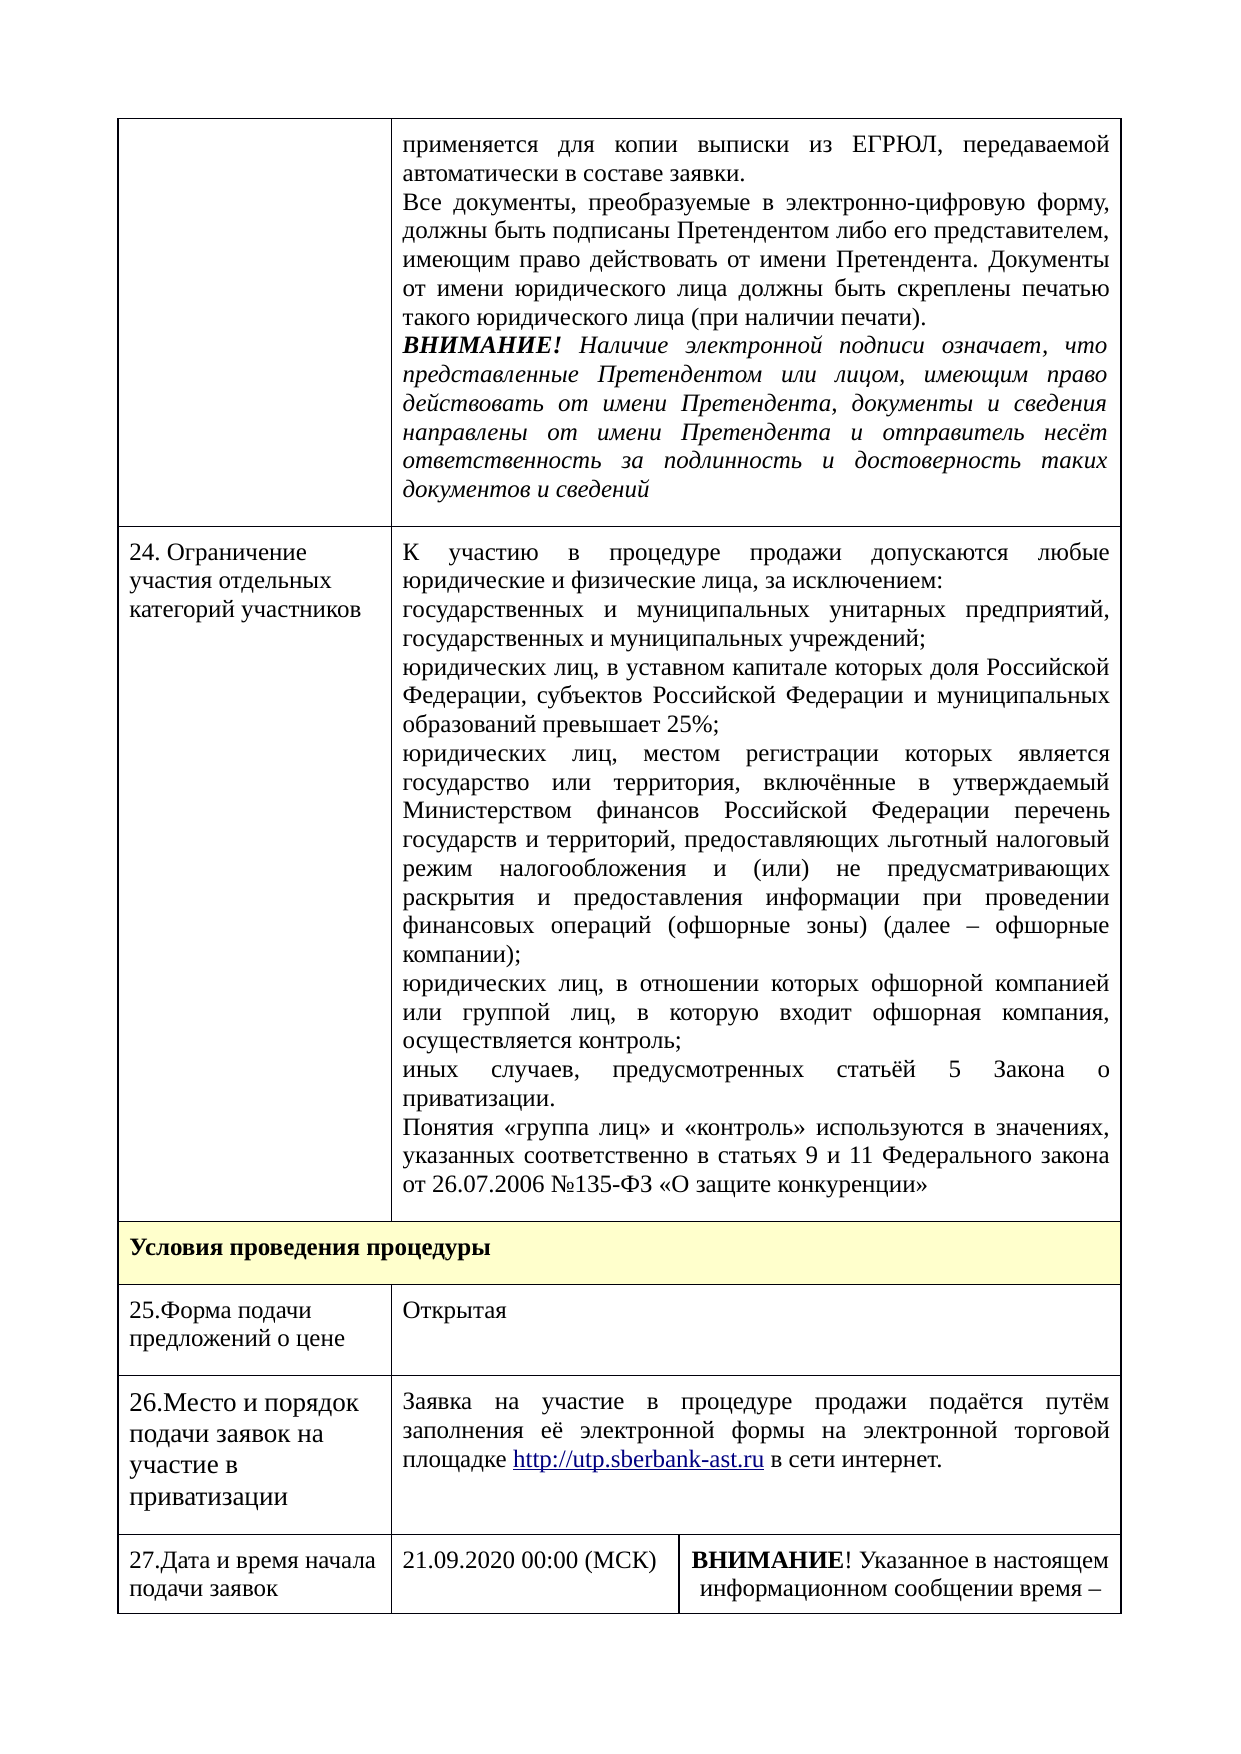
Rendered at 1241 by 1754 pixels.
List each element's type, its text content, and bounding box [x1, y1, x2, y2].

table_cell ВНИМАНИЕ! Указанное в настоящем информационном сообщении время – [680, 1535, 1120, 1613]
table_cell 21.09.2020 00:00 (МСК) [392, 1535, 678, 1613]
table_cell 25.Форма подачи предложений о цене [119, 1285, 391, 1375]
table_cell [119, 119, 391, 526]
table_cell Заявка на участие в процедуре продажи подаётся путём заполнения её электронной формы на электронной торговой площадке http://utp.sberbank-ast.ru в сети интернет. [392, 1376, 1120, 1534]
table_cell К участию в процедуре продажи допускаются любые юридические и физические лица, за исключением: государственных и муниципальных унитарных предприятий, государственных и муниципальных учреждений; юридических лиц, в уставном капитале которых доля Российской Федерации, субъектов Российской Федерации и муниципальных образований превышает 25%; юридических лиц, местом регистрации которых является государство или территория, включённые в утверждаемый Министерством финансов Российской Федерации перечень государств и территорий, предоставляющих льготный налоговый режим налогообложения и (или) не предусматривающих раскрытия и предоставления информации при проведении финансовых операций (офшорные зоны) (далее – офшорные компании); юридических лиц, в отношении которых офшорной компанией или группой лиц, в которую входит офшорная компания, осуществляется контроль; иных случаев, предусмотренных статьёй 5 Закона о приватизации. Понятия «группа лиц» и «контроль» используются в значениях, указанных соответственно в статьях 9 и 11 Федерального закона от 26.07.2006 №135-ФЗ «О защите конкуренции» [392, 527, 1120, 1221]
table_cell применяется для копии выписки из ЕГРЮЛ, передаваемой автоматически в составе заявки. Все документы, преобразуемые в электронно-цифровую форму, должны быть подписаны Претендентом либо его представителем, имеющим право действовать от имени Претендента. Документы от имени юридического лица должны быть скреплены печатью такого юридического лица (при наличии печати). ВНИМАНИЕ! Наличие электронной подписи означает, что представленные Претендентом или лицом, имеющим право действовать от имени Претендента, документы и сведения направлены от имени Претендента и отправитель несёт ответственность за подлинность и достоверность таких документов и сведений [392, 119, 1120, 526]
table_cell 27.Дата и время начала подачи заявок [119, 1535, 391, 1613]
table_cell Условия проведения процедуры [119, 1222, 1120, 1284]
table_cell 24. Ограничение участия отдельных категорий участников [119, 527, 391, 1221]
table_cell Открытая [392, 1285, 1120, 1375]
table_cell 26.Место и порядок подачи заявок на участие в приватизации [119, 1376, 391, 1534]
